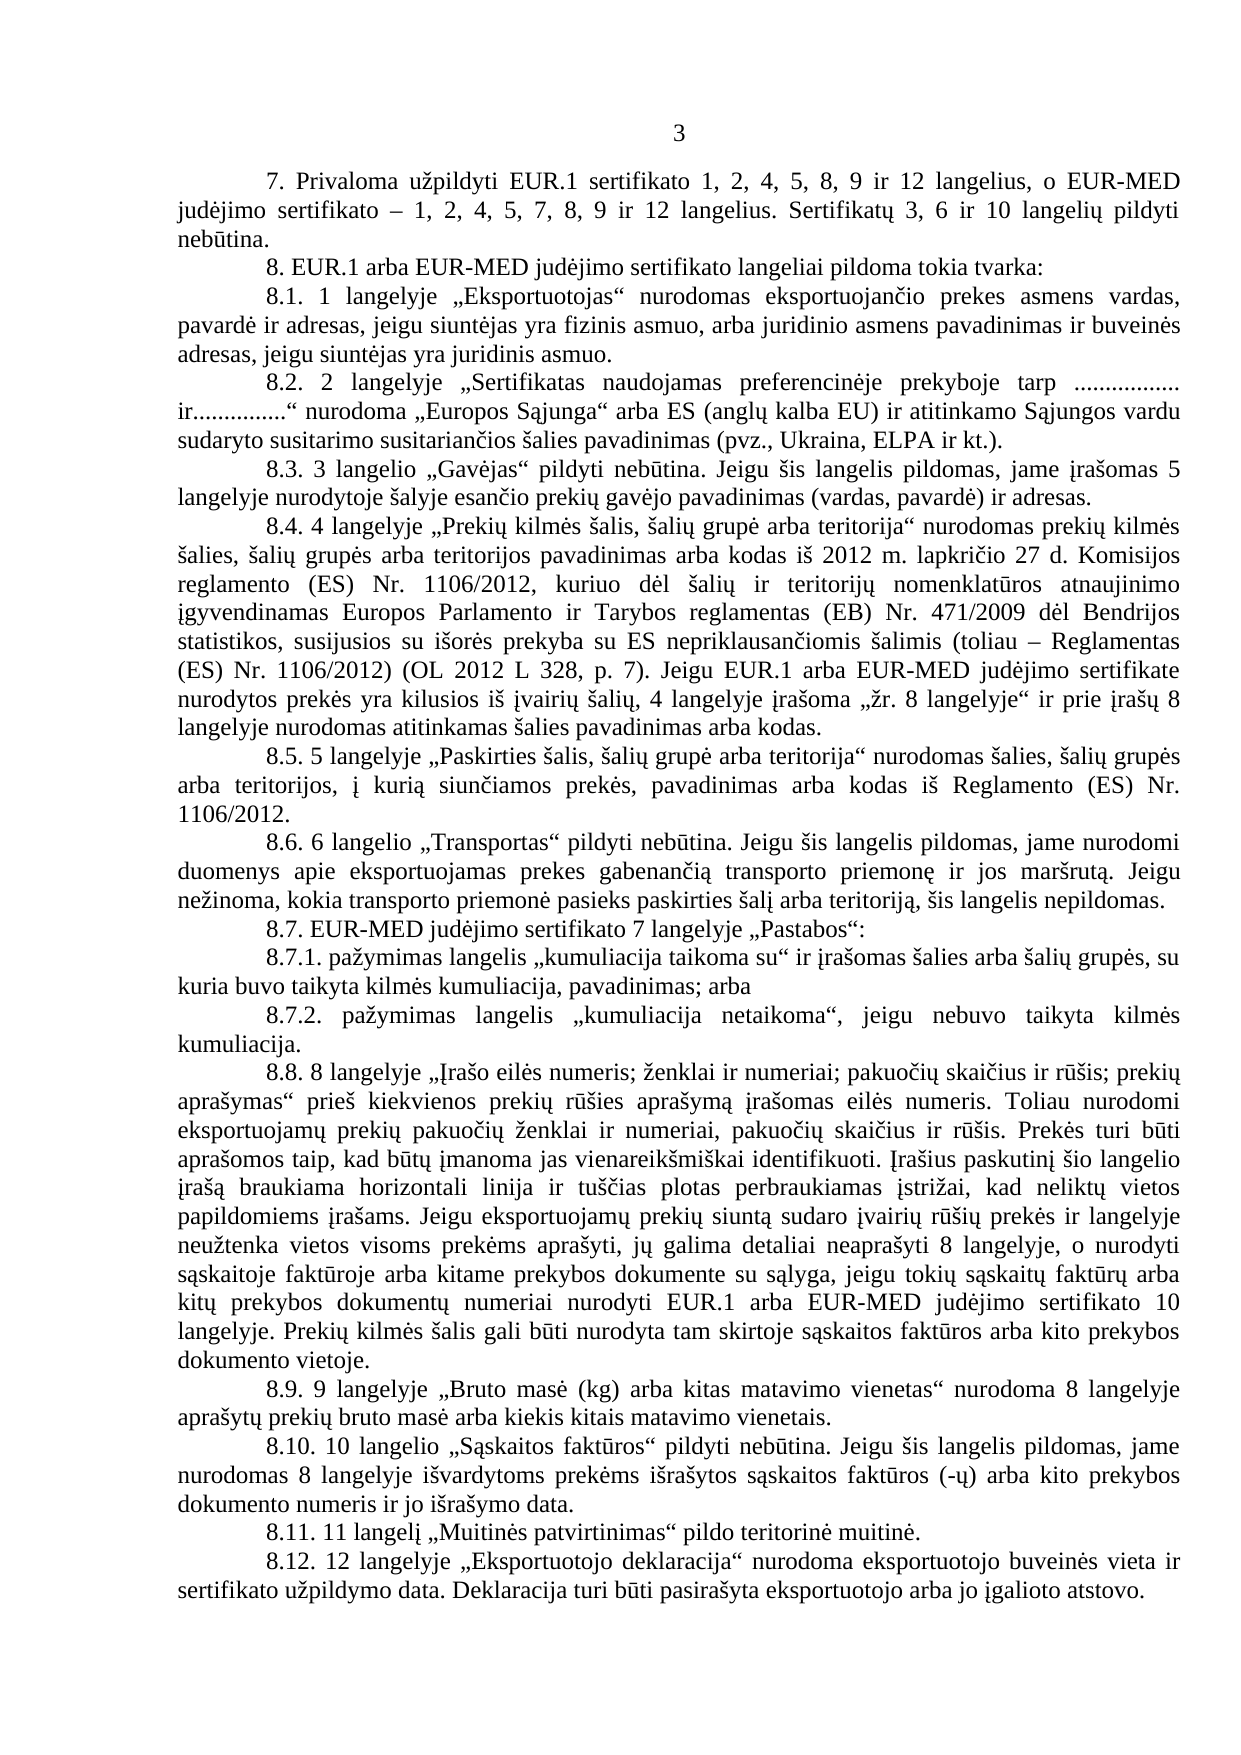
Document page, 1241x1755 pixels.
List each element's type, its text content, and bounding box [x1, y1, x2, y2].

text 8. EUR.1 arba EUR-MED judėjimo sertifikato langeliai pildoma tokia tvarka: [177, 252, 1181, 281]
text 8.1. 1 langelyje „Eksportuotojas“ nurodomas eksportuojančio prekes asmens vardas, pavardė ir adresas, jeigu siuntėjas yra fizinis asmuo, arba juridinio asmens pavadinimas ir buveinės adresas, jeigu siuntėjas yra juridinis asmuo. [177, 281, 1181, 367]
text 8.9. 9 langelyje „Bruto masė (kg) arba kitas matavimo vienetas“ nurodoma 8 langelyje aprašytų prekių bruto masė arba kiekis kitais matavimo vienetais. [177, 1374, 1181, 1431]
text 8.3. 3 langelio „Gavėjas“ pildyti nebūtina. Jeigu šis langelis pildomas, jame įrašomas 5 langelyje nurodytoje šalyje esančio prekių gavėjo pavadinimas (vardas, pavardė) ir adresas. [177, 454, 1181, 511]
text 8.6. 6 langelio „Transportas“ pildyti nebūtina. Jeigu šis langelis pildomas, jame nurodomi duomenys apie eksportuojamas prekes gabenančią transporto priemonę ir jos maršrutą. Jeigu nežinoma, kokia transporto priemonė pasieks paskirties šalį arba teritoriją, šis langelis nepildomas. [177, 827, 1181, 914]
text 8.11. 11 langelį „Muitinės patvirtinimas“ pildo teritorinė muitinė. [177, 1517, 1181, 1546]
text 8.5. 5 langelyje „Paskirties šalis, šalių grupė arba teritorija“ nurodomas šalies, šalių grupės arba teritorijos, į kurią siunčiamos prekės, pavadinimas arba kodas iš Reglamento (ES) Nr. 1106/2012. [177, 741, 1181, 827]
text 8.7.2. pažymimas langelis „kumuliacija netaikoma“, jeigu nebuvo taikyta kilmės kumuliacija. [177, 1000, 1181, 1057]
text 8.10. 10 langelio „Sąskaitos faktūros“ pildyti nebūtina. Jeigu šis langelis pildomas, jame nurodomas 8 langelyje išvardytoms prekėms išrašytos sąskaitos faktūros (-ų) arba kito prekybos dokumento numeris ir jo išrašymo data. [177, 1431, 1181, 1517]
text 8.7.1. pažymimas langelis „kumuliacija taikoma su“ ir įrašomas šalies arba šalių grupės, su kuria buvo taikyta kilmės kumuliacija, pavadinimas; arba [177, 942, 1181, 1000]
text 8.2. 2 langelyje „Sertifikatas naudojamas preferencinėje prekyboje tarp ................. ir...............“ nurodoma „Europos Sąjunga“ arba ES (anglų kalba EU) ir atitinkamo Sąjungos vardu sudaryto susitarimo susitariančios šalies pavadinimas (pvz., Ukraina, ELPA ir kt.). [177, 367, 1181, 454]
text 8.8. 8 langelyje „Įrašo eilės numeris; ženklai ir numeriai; pakuočių skaičius ir rūšis; prekių aprašymas“ prieš kiekvienos prekių rūšies aprašymą įrašomas eilės numeris. Toliau nurodomi eksportuojamų prekių pakuočių ženklai ir numeriai, pakuočių skaičius ir rūšis. Prekės turi būti aprašomos taip, kad būtų įmanoma jas vienareikšmiškai identifikuoti. Įrašius paskutinį šio langelio įrašą braukiama horizontali linija ir tuščias plotas perbraukiamas įstrižai, kad neliktų vietos papildomiems įrašams. Jeigu eksportuojamų prekių siuntą sudaro įvairių rūšių prekės ir langelyje neužtenka vietos visoms prekėms aprašyti, jų galima detaliai neaprašyti 8 langelyje, o nurodyti sąskaitoje faktūroje arba kitame prekybos dokumente su sąlyga, jeigu tokių sąskaitų faktūrų arba kitų prekybos dokumentų numeriai nurodyti EUR.1 arba EUR-MED judėjimo sertifikato 10 langelyje. Prekių kilmės šalis gali būti nurodyta tam skirtoje sąskaitos faktūros arba kito prekybos dokumento vietoje. [177, 1057, 1181, 1374]
text 8.7. EUR-MED judėjimo sertifikato 7 langelyje „Pastabos“: [177, 914, 1181, 942]
text 8.4. 4 langelyje „Prekių kilmės šalis, šalių grupė arba teritorija“ nurodomas prekių kilmės šalies, šalių grupės arba teritorijos pavadinimas arba kodas iš 2012 m. lapkričio 27 d. Komisijos reglamento (ES) Nr. 1106/2012, kuriuo dėl šalių ir teritorijų nomenklatūros atnaujinimo įgyvendinamas Europos Parlamento ir Tarybos reglamentas (EB) Nr. 471/2009 dėl Bendrijos statistikos, susijusios su išorės prekyba su ES nepriklausančiomis šalimis (toliau – Reglamentas (ES) Nr. 1106/2012) (OL 2012 L 328, p. 7). Jeigu EUR.1 arba EUR-MED judėjimo sertifikate nurodytos prekės yra kilusios iš įvairių šalių, 4 langelyje įrašoma „žr. 8 langelyje“ ir prie įrašų 8 langelyje nurodomas atitinkamas šalies pavadinimas arba kodas. [177, 511, 1181, 741]
text 8.12. 12 langelyje „Eksportuotojo deklaracija“ nurodoma eksportuotojo buveinės vieta ir sertifikato užpildymo data. Deklaracija turi būti pasirašyta eksportuotojo arba jo įgalioto atstovo. [177, 1546, 1181, 1604]
text 7. Privaloma užpildyti EUR.1 sertifikato 1, 2, 4, 5, 8, 9 ir 12 langelius, o EUR-MED judėjimo sertifikato – 1, 2, 4, 5, 7, 8, 9 ir 12 langelius. Sertifikatų 3, 6 ir 10 langelių pildyti nebūtina. [177, 166, 1181, 252]
